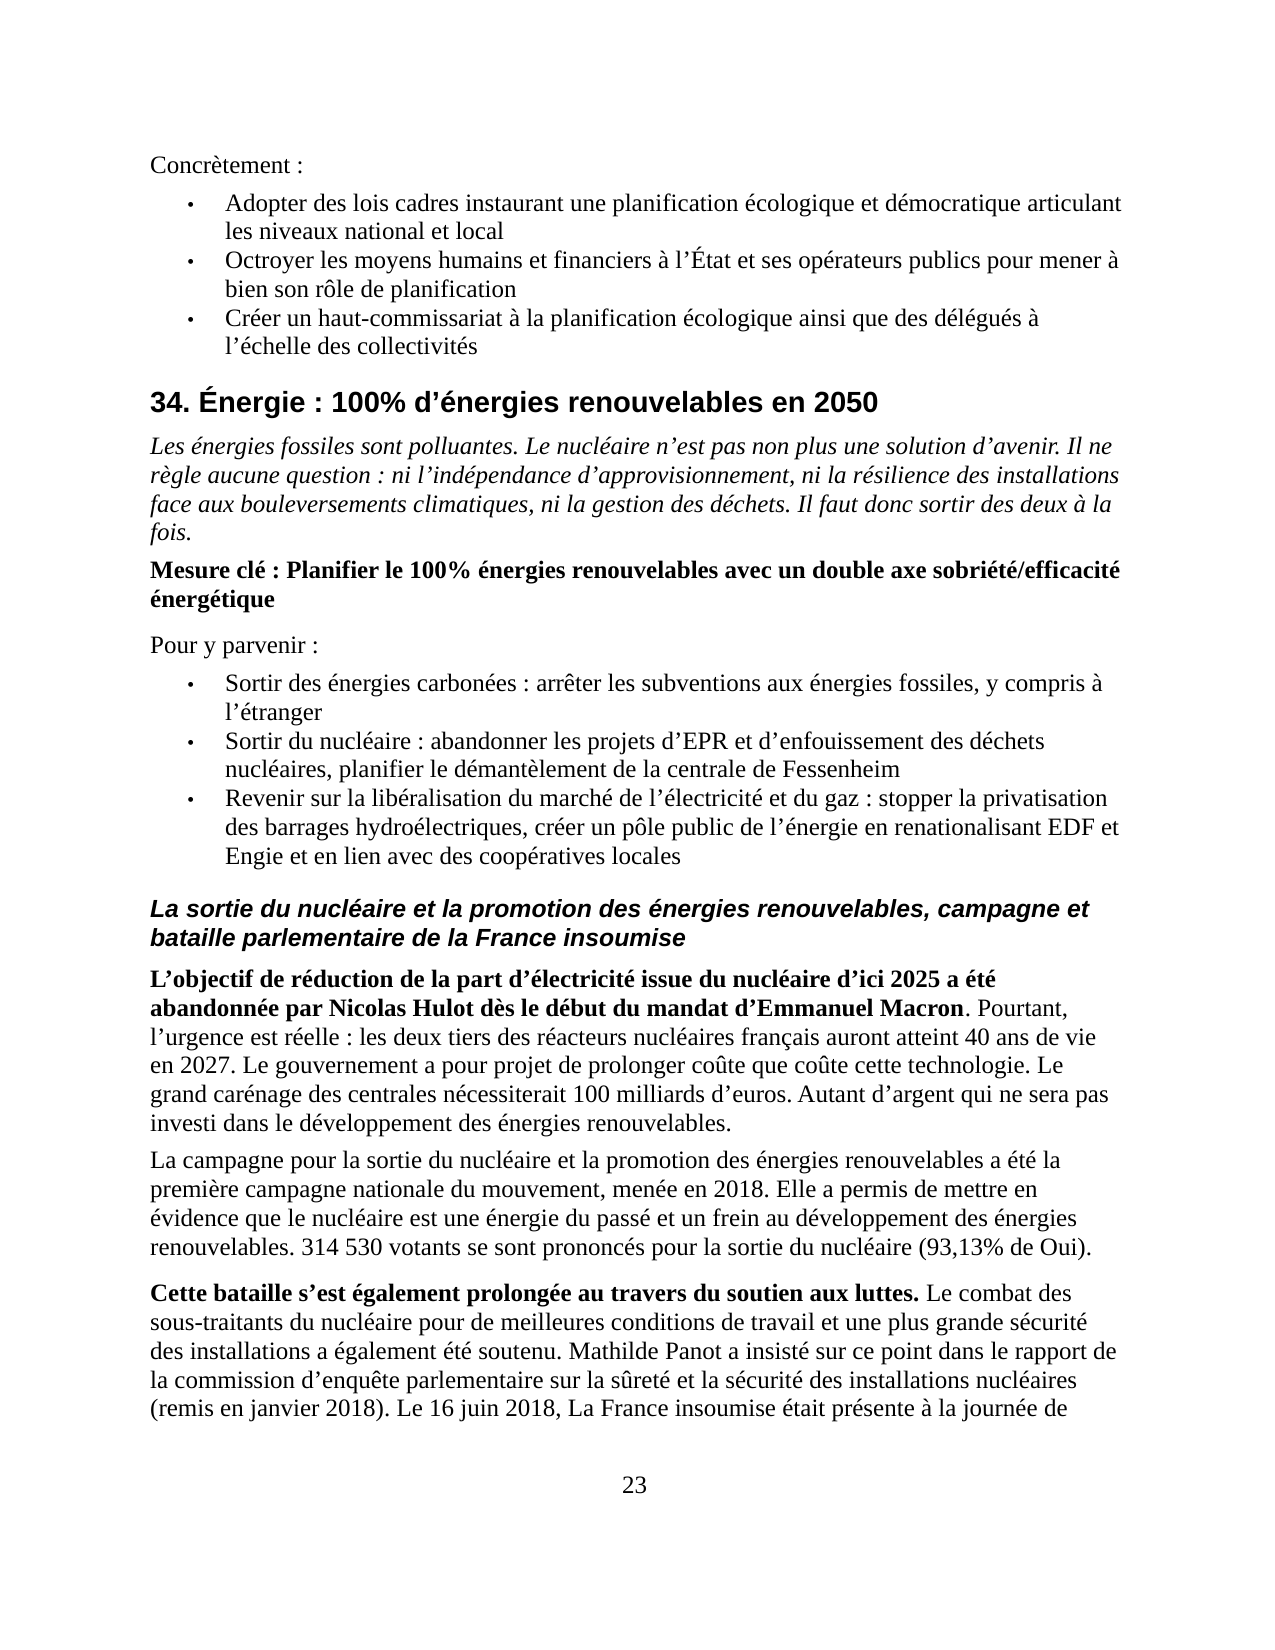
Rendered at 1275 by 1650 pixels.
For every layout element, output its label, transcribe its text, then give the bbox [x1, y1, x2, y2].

text L’objectif de réduction de la part d’électricité issue du nucléaire d’ici 2025 a été abandonnée par Nicolas Hulot dès le début du mandat d’Emmanuel Macron. Pourtant, l’urgence est réelle : les deux tiers des réacteurs nucléaires français auront atteint 40 ans de vie en 2027. Le gouvernement a pour projet de prolonger coûte que coûte cette technologie. Le grand carénage des centrales nécessiterait 100 milliards d’euros. Autant d’argent qui ne sera pas investi dans le développement des énergies renouvelables. [150, 964, 1125, 1137]
list Sortir du nucléaire : abandonner les projets d’EPR et d’enfouissement des déchets nucléaires, planifier le démantèlement de la centrale de Fessenheim [187, 726, 1125, 783]
subtitle La sortie du nucléaire et la promotion des énergies renouvelables, campagne et bataille parlementaire de la France insoumise [150, 894, 1125, 952]
text Concrètement : [150, 150, 1125, 179]
text Cette bataille s’est également prolongée au travers du soutien aux luttes. Le combat des sous-traitants du nucléaire pour de meilleures conditions de travail et une plus grande sécurité des installations a également été soutenu. Mathilde Panot a insisté sur ce point dans le rapport de la commission d’enquête parlementaire sur la sûreté et la sécurité des installations nucléaires (remis en janvier 2018). Le 16 juin 2018, La France insoumise était présente à la journée de [150, 1278, 1125, 1422]
list Adopter des lois cadres instaurant une planification écologique et démocratique articulant les niveaux national et local [187, 188, 1125, 245]
subtitle 34. Énergie : 100% d’énergies renouvelables en 2050 [150, 385, 1125, 419]
text Les énergies fossiles sont polluantes. Le nucléaire n’est pas non plus une solution d’avenir. Il ne règle aucune question : ni l’indépendance d’approvisionnement, ni la résilience des installations face aux bouleversements climatiques, ni la gestion des déchets. Il faut donc sortir des deux à la fois. [150, 431, 1125, 546]
list Sortir des énergies carbonées : arrêter les subventions aux énergies fossiles, y compris à l’étranger [187, 668, 1125, 726]
text Pour y parvenir : [150, 631, 1125, 659]
list Créer un haut-commissariat à la planification écologique ainsi que des délégués à l’échelle des collectivités [187, 303, 1125, 360]
text Mesure clé : Planifier le 100% énergies renouvelables avec un double axe sobriété/efficacité énergétique [150, 555, 1125, 613]
list Octroyer les moyens humains et financiers à l’État et ses opérateurs publics pour mener à bien son rôle de planification [187, 245, 1125, 303]
list Revenir sur la libéralisation du marché de l’électricité et du gaz : stopper la privatisation des barrages hydroélectriques, créer un pôle public de l’énergie en renationalisant EDF et Engie et en lien avec des coopératives locales [187, 783, 1125, 869]
text La campagne pour la sortie du nucléaire et la promotion des énergies renouvelables a été la première campagne nationale du mouvement, menée en 2018. Elle a permis de mettre en évidence que le nucléaire est une énergie du passé et un frein au développement des énergies renouvelables. 314 530 votants se sont prononcés pour la sortie du nucléaire (93,13% de Oui). [150, 1146, 1125, 1261]
